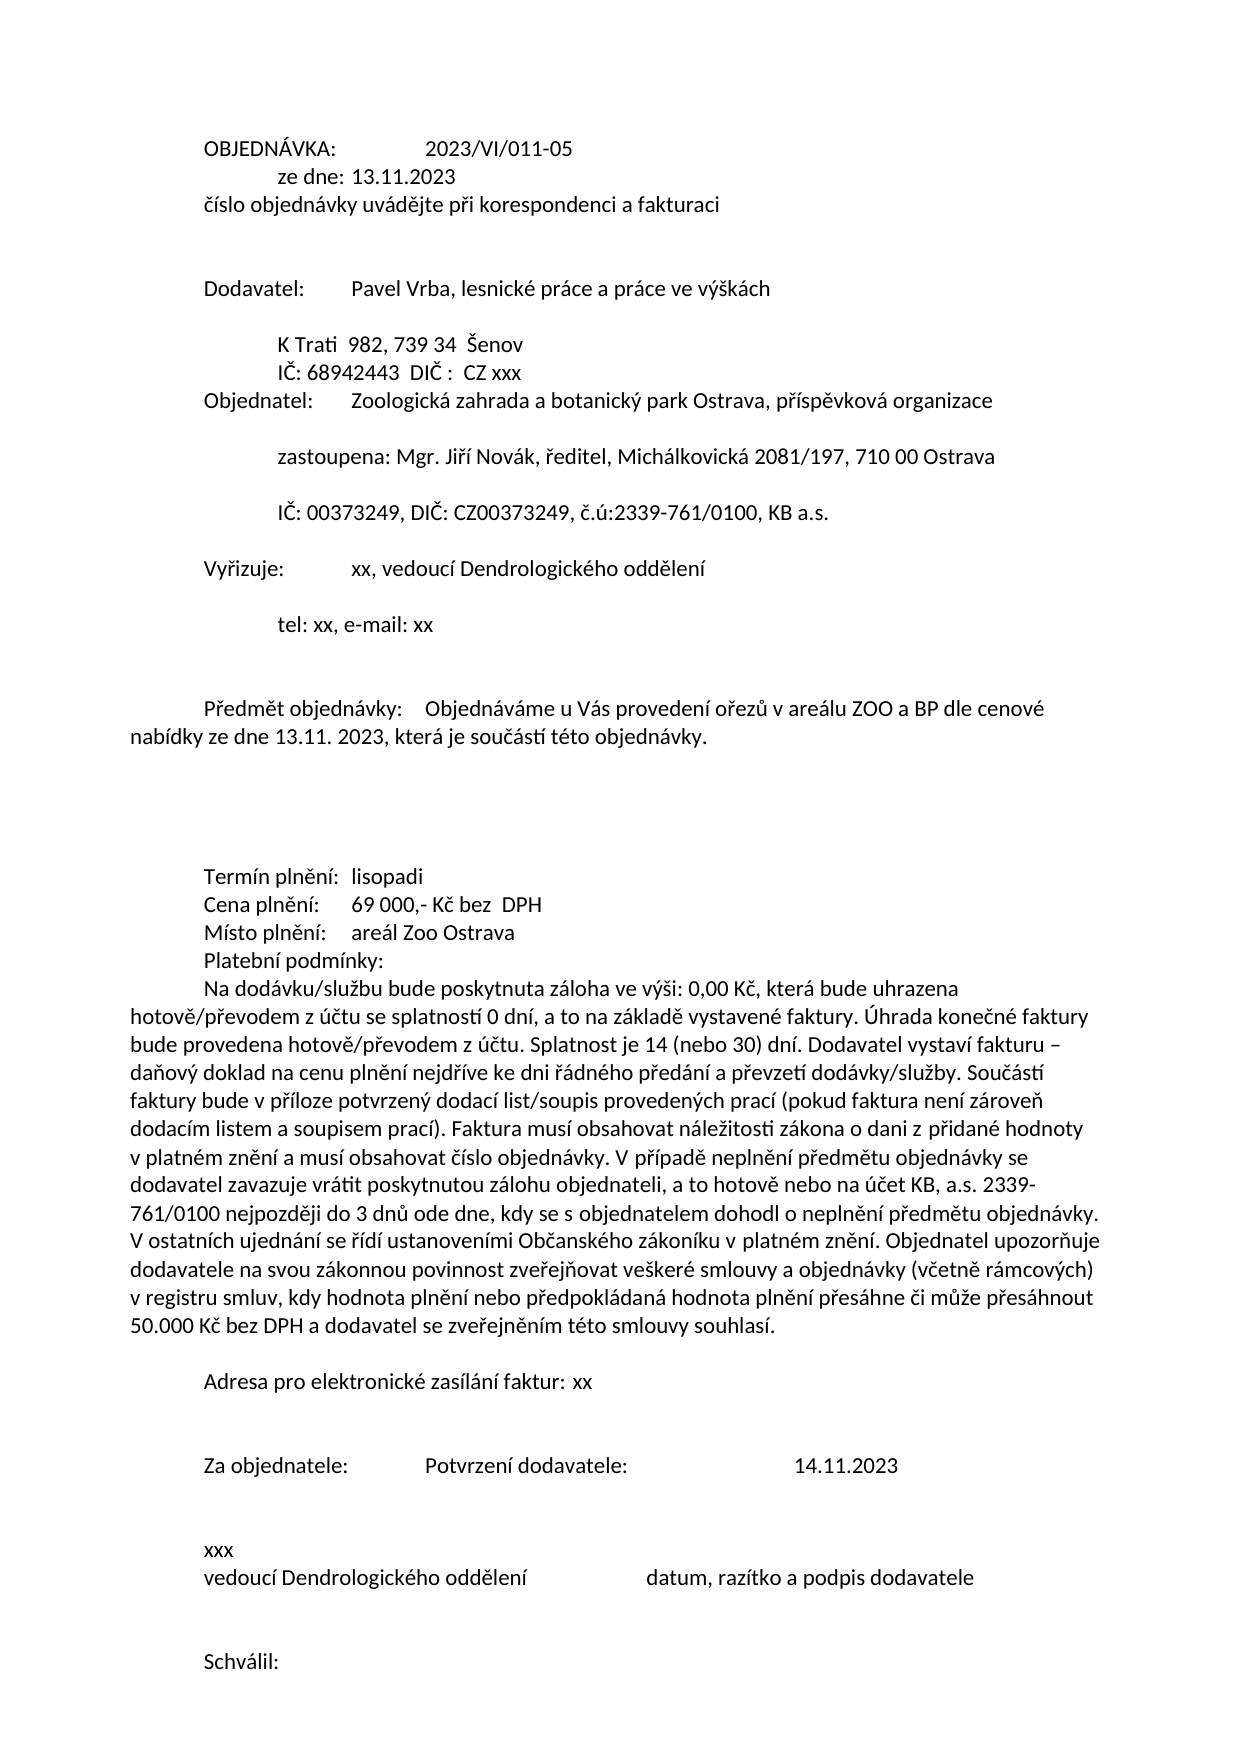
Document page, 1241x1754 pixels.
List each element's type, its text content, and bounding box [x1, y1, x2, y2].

text Schválil: [130, 1647, 1110, 1675]
text vedoucí Dendrologického oddělení datum, razítko a podpis dodavatele [130, 1563, 1110, 1619]
text Na dodávku/službu bude poskytnuta záloha ve výši: 0,00 Kč, která bude uhrazena hotově/převodem z účtu se splatností 0 dní, a to na základě vystavené faktury. Úhrada konečné faktury bude provedena hotově/převodem z účtu. Splatnost je 14 (nebo 30) dní. Dodavatel vystaví fakturu – daňový doklad na cenu plnění nejdříve ke dni řádného předání a převzetí dodávky/služby. Součástí faktury bude v příloze potvrzený dodací list/soupis provedených prací (pokud faktura není zároveň dodacím listem a soupisem prací). Faktura musí obsahovat náležitosti zákona o dani z přidané hodnoty v platném znění a musí obsahovat číslo objednávky. V případě neplnění předmětu objednávky se dodavatel zavazuje vrátit poskytnutou zálohu objednateli, a to hotově nebo na účet KB, a.s. 2339-761/0100 nejpozději do 3 dnů ode dne, kdy se s objednatelem dohodl o neplnění předmětu objednávky. V ostatních ujednání se řídí ustanoveními Občanského zákoníku v platném znění. Objednatel upozorňuje dodavatele na svou zákonnou povinnost zveřejňovat veškeré smlouvy a objednávky (včetně rámcových) v registru smluv, kdy hodnota plnění nebo předpokládaná hodnota plnění přesáhne či může přesáhnout 50.000 Kč bez DPH a dodavatel se zveřejněním této smlouvy souhlasí. [130, 974, 1110, 1367]
text Místo plnění: areál Zoo Ostrava [130, 918, 1110, 946]
text Objednatel: Zoologická zahrada a botanický park Ostrava, příspěvková organizace [130, 386, 1110, 442]
text OBJEDNÁVKA: 2023/VI/011-05 [130, 134, 1110, 162]
text Termín plnění: lisopadi [130, 862, 1110, 890]
text ze dne: 13.11.2023 [130, 162, 1110, 190]
text Platební podmínky: [130, 946, 1110, 974]
text IČ: 00373249, DIČ: CZ00373249, č.ú:2339-761/0100, KB a.s. [130, 498, 1110, 554]
text Předmět objednávky: Objednáváme u Vás provedení ořezů v areálu ZOO a BP dle cenové nabídky ze dne 13.11. 2023, která je součástí této objednávky. [130, 694, 1110, 778]
text tel: xx, e-mail: xx [130, 610, 1110, 638]
text Cena plnění: 69 000,- Kč bez DPH [130, 890, 1110, 918]
text zastoupena: Mgr. Jiří Novák, ředitel, Michálkovická 2081/197, 710 00 Ostrava [130, 442, 1110, 498]
text Vyřizuje: xx, vedoucí Dendrologického oddělení [130, 554, 1110, 610]
text Dodavatel: Pavel Vrba, lesnické práce a práce ve výškách [130, 274, 1110, 330]
text xxx [130, 1535, 1110, 1563]
text K Trati 982, 739 34 Šenov [130, 330, 1110, 358]
text číslo objednávky uvádějte při korespondenci a fakturaci [130, 190, 1110, 246]
text Za objednatele: Potvrzení dodavatele: 14.11.2023 [130, 1451, 1110, 1507]
text Adresa pro elektronické zasílání faktur: xx [130, 1367, 1110, 1423]
text IČ: 68942443 DIČ : CZ xxx [130, 358, 1110, 386]
